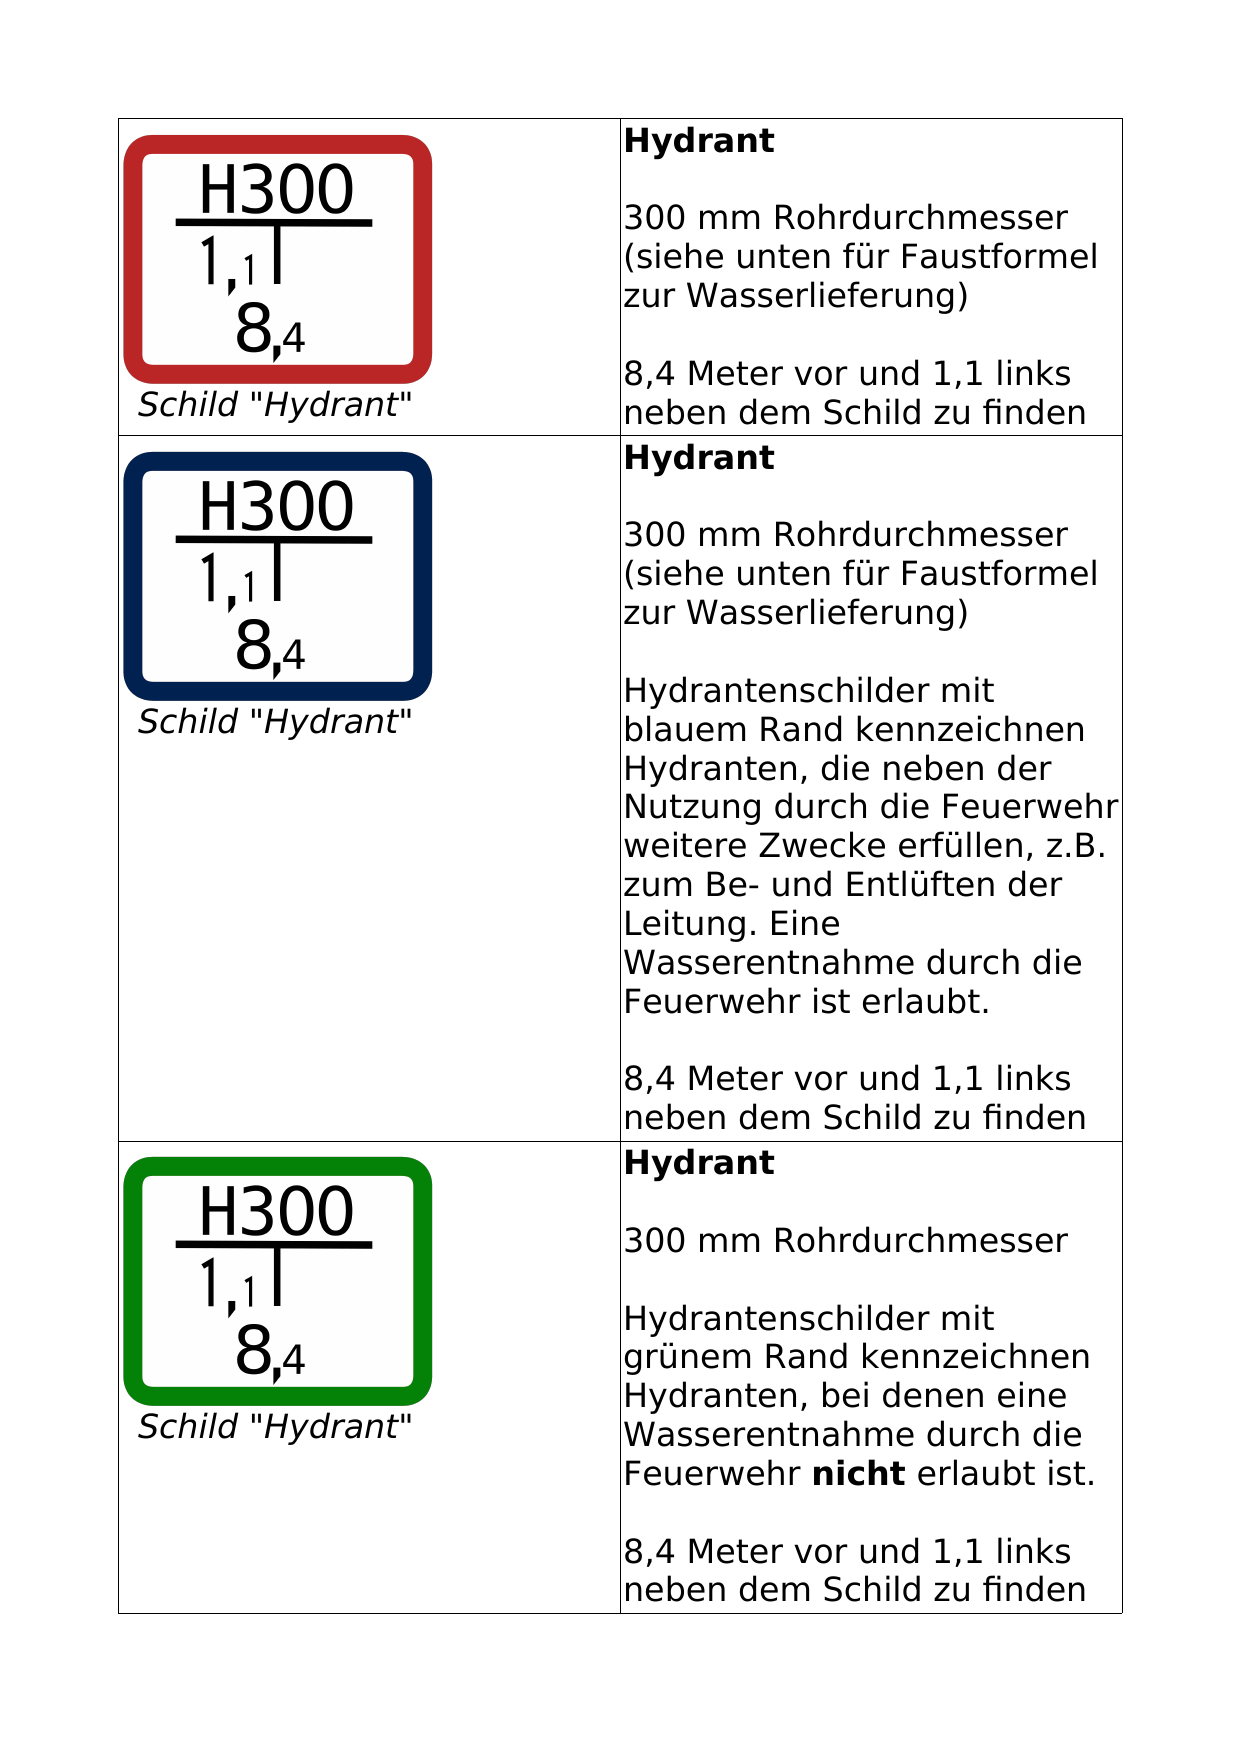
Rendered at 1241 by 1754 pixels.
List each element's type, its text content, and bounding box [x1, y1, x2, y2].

table_cell [119, 436, 620, 1141]
table_cell Hydrant 300 mm Rohrdurchmesser (siehe unten für Faustformel zur Wasserlieferung) Hydrantenschilder mit blauem Rand kennzeichnen Hydranten, die neben der Nutzung durch die Feuerwehr weitere Zwecke erfüllen, z.B. zum Be- und Entlüften der Leitung. Eine Wasserentnahme durch die Feuerwehr ist erlaubt. 8,4 Meter vor und 1,1 links neben dem Schild zu finden [621, 436, 1122, 1141]
table_cell Hydrant 300 mm Rohrdurchmesser (siehe unten für Faustformel zur Wasserlieferung) 8,4 Meter vor und 1,1 links neben dem Schild zu finden [621, 119, 1122, 435]
table_cell Hydrant 300 mm Rohrdurchmesser Hydrantenschilder mit grünem Rand kennzeichnen Hydranten, bei denen eine Wasserentnahme durch die Feuerwehr nicht erlaubt ist. 8,4 Meter vor und 1,1 links neben dem Schild zu finden [621, 1142, 1122, 1613]
picture [121, 133, 434, 386]
table_cell [119, 1142, 620, 1613]
picture [121, 450, 434, 703]
picture [121, 1156, 434, 1408]
table_cell [119, 119, 620, 435]
